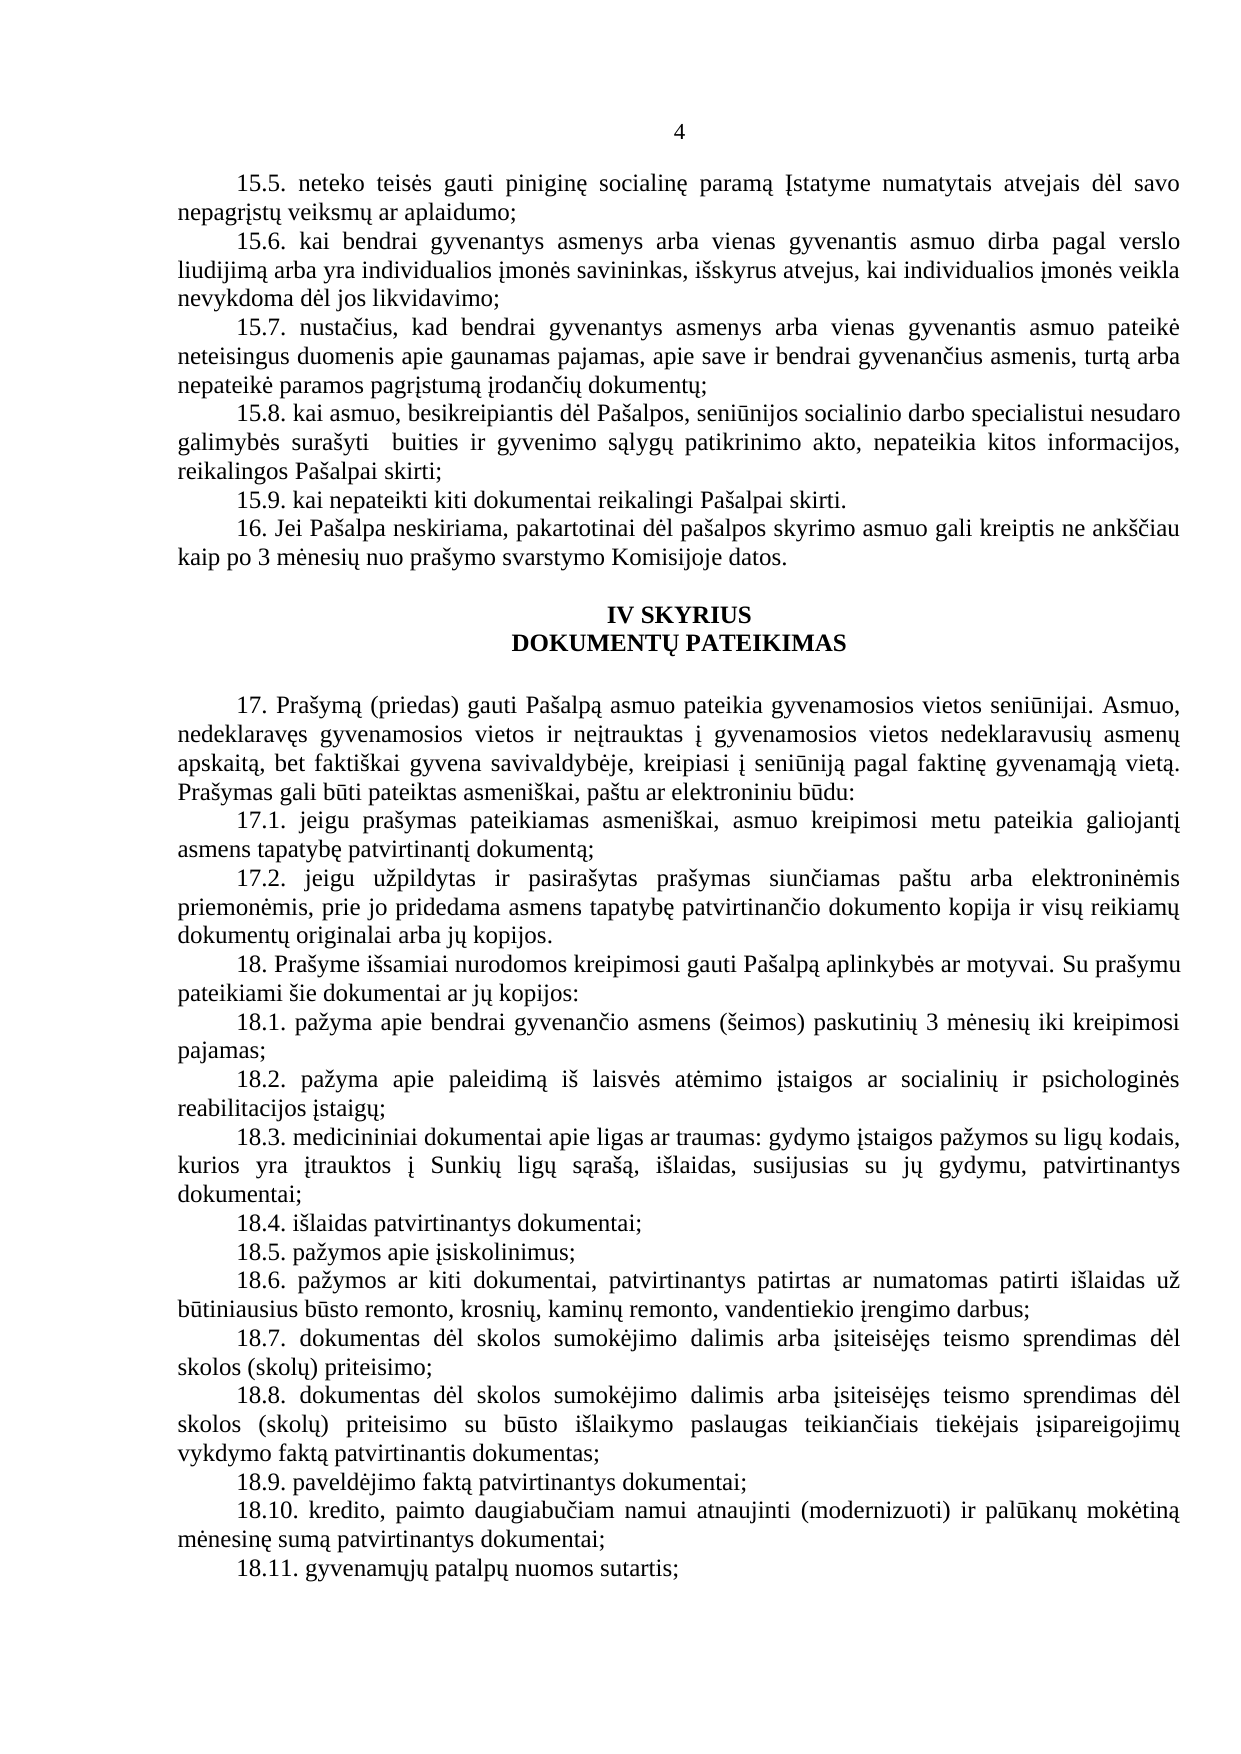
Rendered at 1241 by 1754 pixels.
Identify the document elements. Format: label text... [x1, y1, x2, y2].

text 15.6. kai bendrai gyvenantys asmenys arba vienas gyvenantis asmuo dirba pagal verslo liudijimą arba yra individualios įmonės savininkas, išskyrus atvejus, kai individualios įmonės veikla nevykdoma dėl jos likvidavimo; [177, 226, 1181, 312]
text 18.8. dokumentas dėl skolos sumokėjimo dalimis arba įsiteisėjęs teismo sprendimas dėl skolos (skolų) priteisimo su būsto išlaikymo paslaugas teikiančiais tiekėjais įsipareigojimų vykdymo faktą patvirtinantis dokumentas; [177, 1380, 1181, 1467]
text IV SKYRIUS [177, 600, 1181, 628]
text 18.11. gyvenamųjų patalpų nuomos sutartis; [177, 1553, 1181, 1582]
text 17.1. jeigu prašymas pateikiamas asmeniškai, asmuo kreipimosi metu pateikia galiojantį asmens tapatybę patvirtinantį dokumentą; [177, 805, 1181, 863]
text 18.3. medicininiai dokumentai apie ligas ar traumas: gydymo įstaigos pažymos su ligų kodais, kurios yra įtrauktos į Sunkių ligų sąrašą, išlaidas, susijusias su jų gydymu, patvirtinantys dokumentai; [177, 1122, 1181, 1208]
text 18.1. pažyma apie bendrai gyvenančio asmens (šeimos) paskutinių 3 mėnesių iki kreipimosi pajamas; [177, 1007, 1181, 1064]
text 15.7. nustačius, kad bendrai gyvenantys asmenys arba vienas gyvenantis asmuo pateikė neteisingus duomenis apie gaunamas pajamas, apie save ir bendrai gyvenančius asmenis, turtą arba nepateikė paramos pagrįstumą įrodančių dokumentų; [177, 312, 1181, 398]
text 18.4. išlaidas patvirtinantys dokumentai; [236, 1208, 1181, 1237]
text 18.9. paveldėjimo faktą patvirtinantys dokumentai; [177, 1467, 1181, 1495]
text 15.8. kai asmuo, besikreipiantis dėl Pašalpos, seniūnijos socialinio darbo specialistui nesudaro galimybės surašyti buities ir gyvenimo sąlygų patikrinimo akto, nepateikia kitos informacijos, reikalingos Pašalpai skirti; [177, 398, 1181, 485]
text 18.10. kredito, paimto daugiabučiam namui atnaujinti (modernizuoti) ir palūkanų mokėtiną mėnesinę sumą patvirtinantys dokumentai; [177, 1495, 1181, 1553]
text 15.9. kai nepateikti kiti dokumentai reikalingi Pašalpai skirti. [177, 485, 1181, 513]
text DOKUMENTŲ PATEIKIMAS [177, 628, 1181, 657]
text 17. Prašymą (priedas) gauti Pašalpą asmuo pateikia gyvenamosios vietos seniūnijai. Asmuo, nedeklaravęs gyvenamosios vietos ir neįtrauktas į gyvenamosios vietos nedeklaravusių asmenų apskaitą, bet faktiškai gyvena savivaldybėje, kreipiasi į seniūniją pagal faktinę gyvenamąją vietą. Prašymas gali būti pateiktas asmeniškai, paštu ar elektroniniu būdu: [177, 690, 1181, 805]
text 18. Prašyme išsamiai nurodomos kreipimosi gauti Pašalpą aplinkybės ar motyvai. Su prašymu pateikiami šie dokumentai ar jų kopijos: [177, 949, 1181, 1007]
text 17.2. jeigu užpildytas ir pasirašytas prašymas siunčiamas paštu arba elektroninėmis priemonėmis, prie jo pridedama asmens tapatybę patvirtinančio dokumento kopija ir visų reikiamų dokumentų originalai arba jų kopijos. [177, 863, 1181, 949]
text 18.2. pažyma apie paleidimą iš laisvės atėmimo įstaigos ar socialinių ir psichologinės reabilitacijos įstaigų; [177, 1064, 1181, 1122]
text 16. Jei Pašalpa neskiriama, pakartotinai dėl pašalpos skyrimo asmuo gali kreiptis ne ankščiau kaip po 3 mėnesių nuo prašymo svarstymo Komisijoje datos. [177, 513, 1181, 571]
text 18.5. pažymos apie įsiskolinimus; [177, 1237, 1181, 1265]
text 15.5. neteko teisės gauti piniginę socialinę paramą Įstatyme numatytais atvejais dėl savo nepagrįstų veiksmų ar aplaidumo; [177, 168, 1181, 226]
text 18.6. pažymos ar kiti dokumentai, patvirtinantys patirtas ar numatomas patirti išlaidas už būtiniausius būsto remonto, krosnių, kaminų remonto, vandentiekio įrengimo darbus; [177, 1265, 1181, 1323]
text 18.7. dokumentas dėl skolos sumokėjimo dalimis arba įsiteisėjęs teismo sprendimas dėl skolos (skolų) priteisimo; [177, 1323, 1181, 1380]
